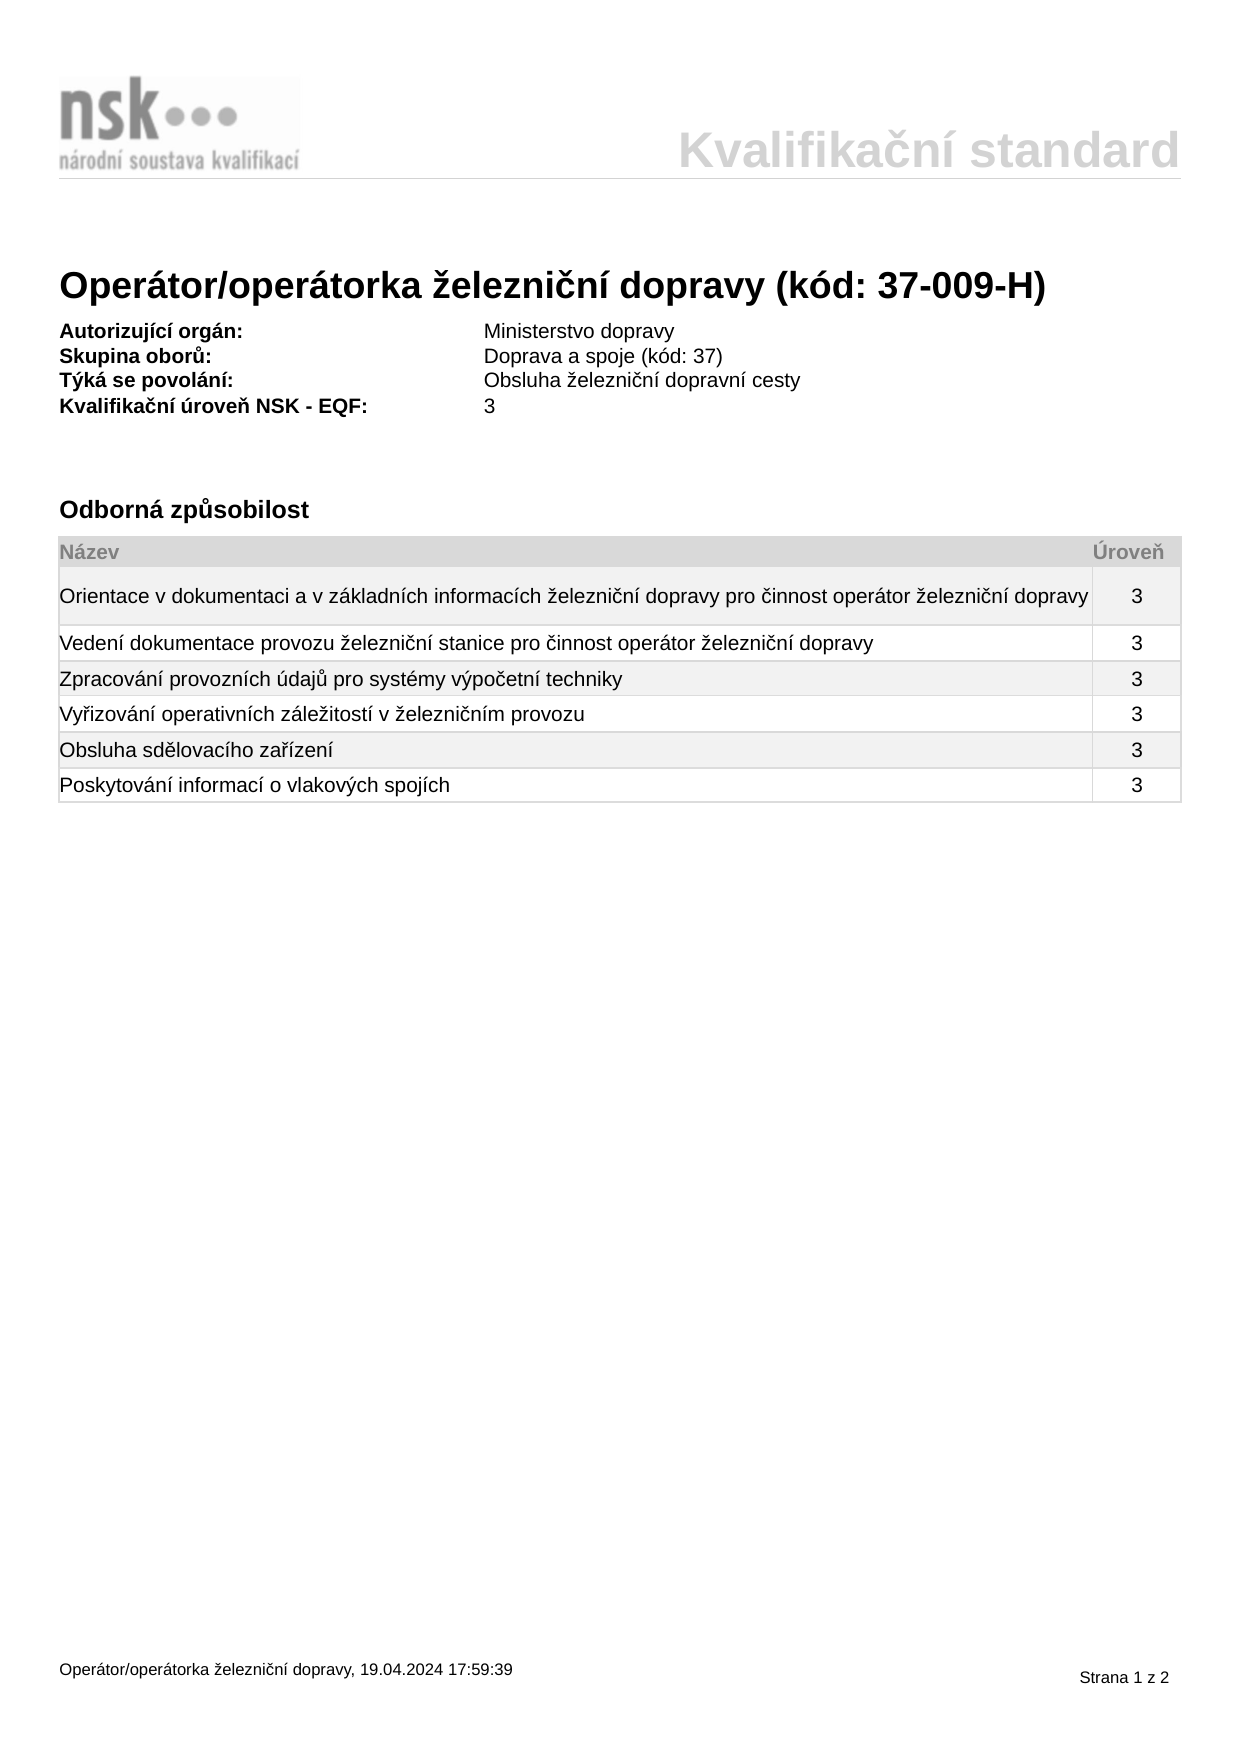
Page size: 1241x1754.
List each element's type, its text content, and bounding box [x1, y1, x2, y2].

table_cell 3 [1093, 626, 1180, 660]
table_cell [862, 524, 1093, 536]
table_cell Skupina oborů: [59, 344, 483, 368]
table_cell [1169, 803, 1181, 1101]
table_cell [1169, 1659, 1181, 1695]
table_cell [1169, 307, 1181, 319]
table_cell Operátor/operátorka železniční dopravy, 19.04.2024 17:59:39 [59, 1659, 862, 1695]
table_cell Obsluha sdělovacího zařízení [60, 733, 1092, 767]
table_cell [862, 196, 1093, 224]
table_cell [484, 524, 620, 536]
table_cell 3 [1093, 733, 1180, 767]
table_cell [1093, 418, 1169, 489]
table_cell [862, 1101, 1093, 1380]
table_cell [862, 307, 1093, 319]
table_cell [1169, 418, 1181, 489]
table_cell [59, 179, 1181, 196]
table_cell [862, 1380, 1093, 1659]
table_cell Poskytování informací o vlakových spojích [60, 769, 1092, 801]
table_cell Vyřizování operativních záležitostí v železničním provozu [60, 696, 1092, 731]
table_cell [620, 1101, 626, 1380]
table_cell [484, 1380, 620, 1659]
table_cell Orientace v dokumentaci a v základních informacích železniční dopravy pro činnost operátor železniční dopravy [60, 567, 1092, 624]
table_cell [626, 524, 862, 536]
table_cell [626, 418, 862, 489]
table_cell [1093, 1101, 1169, 1380]
table_cell [626, 1380, 862, 1659]
table_cell [1093, 307, 1169, 319]
table_cell Operátor/operátorka železniční dopravy (kód: 37-009-H) [59, 224, 1181, 307]
table_cell [1093, 196, 1169, 224]
table_cell 3 [484, 394, 1181, 417]
table_cell [620, 418, 626, 489]
table_cell [1093, 524, 1169, 536]
table_cell [1169, 1101, 1181, 1380]
table_cell Kvalifikační úroveň NSK - EQF: [59, 394, 483, 417]
table_cell [59, 196, 483, 224]
table_cell 3 [1093, 567, 1180, 624]
table_cell [59, 418, 483, 489]
table_cell [626, 803, 862, 1101]
table_cell [59, 803, 483, 1101]
table_cell Ministerstvo dopravy [484, 319, 1181, 344]
table_cell 3 [1093, 662, 1180, 695]
table_cell Název [60, 537, 1092, 566]
table_cell [59, 1380, 483, 1659]
table_cell [59, 1101, 483, 1380]
table_cell [59, 524, 483, 536]
table_cell [1169, 524, 1181, 536]
table_cell Doprava a spoje (kód: 37) [484, 344, 1181, 368]
table_cell [1169, 196, 1181, 224]
table_cell [484, 418, 620, 489]
table_cell [620, 803, 626, 1101]
table_cell [620, 1380, 626, 1659]
table_cell [620, 524, 626, 536]
table_cell [1093, 803, 1169, 1101]
table_header Kvalifikační standard [626, 59, 1181, 178]
table_cell 3 [1093, 696, 1180, 731]
table_cell [484, 803, 620, 1101]
table_cell [626, 307, 862, 319]
table_cell [484, 1101, 620, 1380]
table_cell Strana 1 z 2 [862, 1659, 1169, 1695]
table_cell [862, 418, 1093, 489]
table_cell [59, 172, 483, 178]
table_cell [862, 803, 1093, 1101]
table_cell Vedení dokumentace provozu železniční stanice pro činnost operátor železniční dopravy [60, 626, 1092, 660]
table_cell Úroveň [1093, 537, 1180, 566]
table_header [621, 59, 626, 172]
table_cell [620, 196, 626, 224]
table_cell [484, 172, 620, 178]
table_cell Zpracování provozních údajů pro systémy výpočetní techniky [60, 662, 1092, 695]
table_cell [620, 307, 626, 319]
table_cell [626, 1101, 862, 1380]
table_cell [59, 307, 483, 319]
table_cell 3 [1093, 769, 1180, 801]
table_cell [1093, 1380, 1169, 1659]
table_cell Autorizující orgán: [59, 319, 483, 343]
table_cell [1169, 1380, 1181, 1659]
table_cell [484, 196, 620, 224]
table_cell Obsluha železniční dopravní cesty [484, 368, 1181, 393]
table_cell Týká se povolání: [59, 368, 483, 392]
table_cell [484, 307, 620, 319]
table_cell [626, 196, 862, 224]
table_cell Odborná způsobilost [59, 489, 1181, 524]
picture [58, 59, 621, 172]
